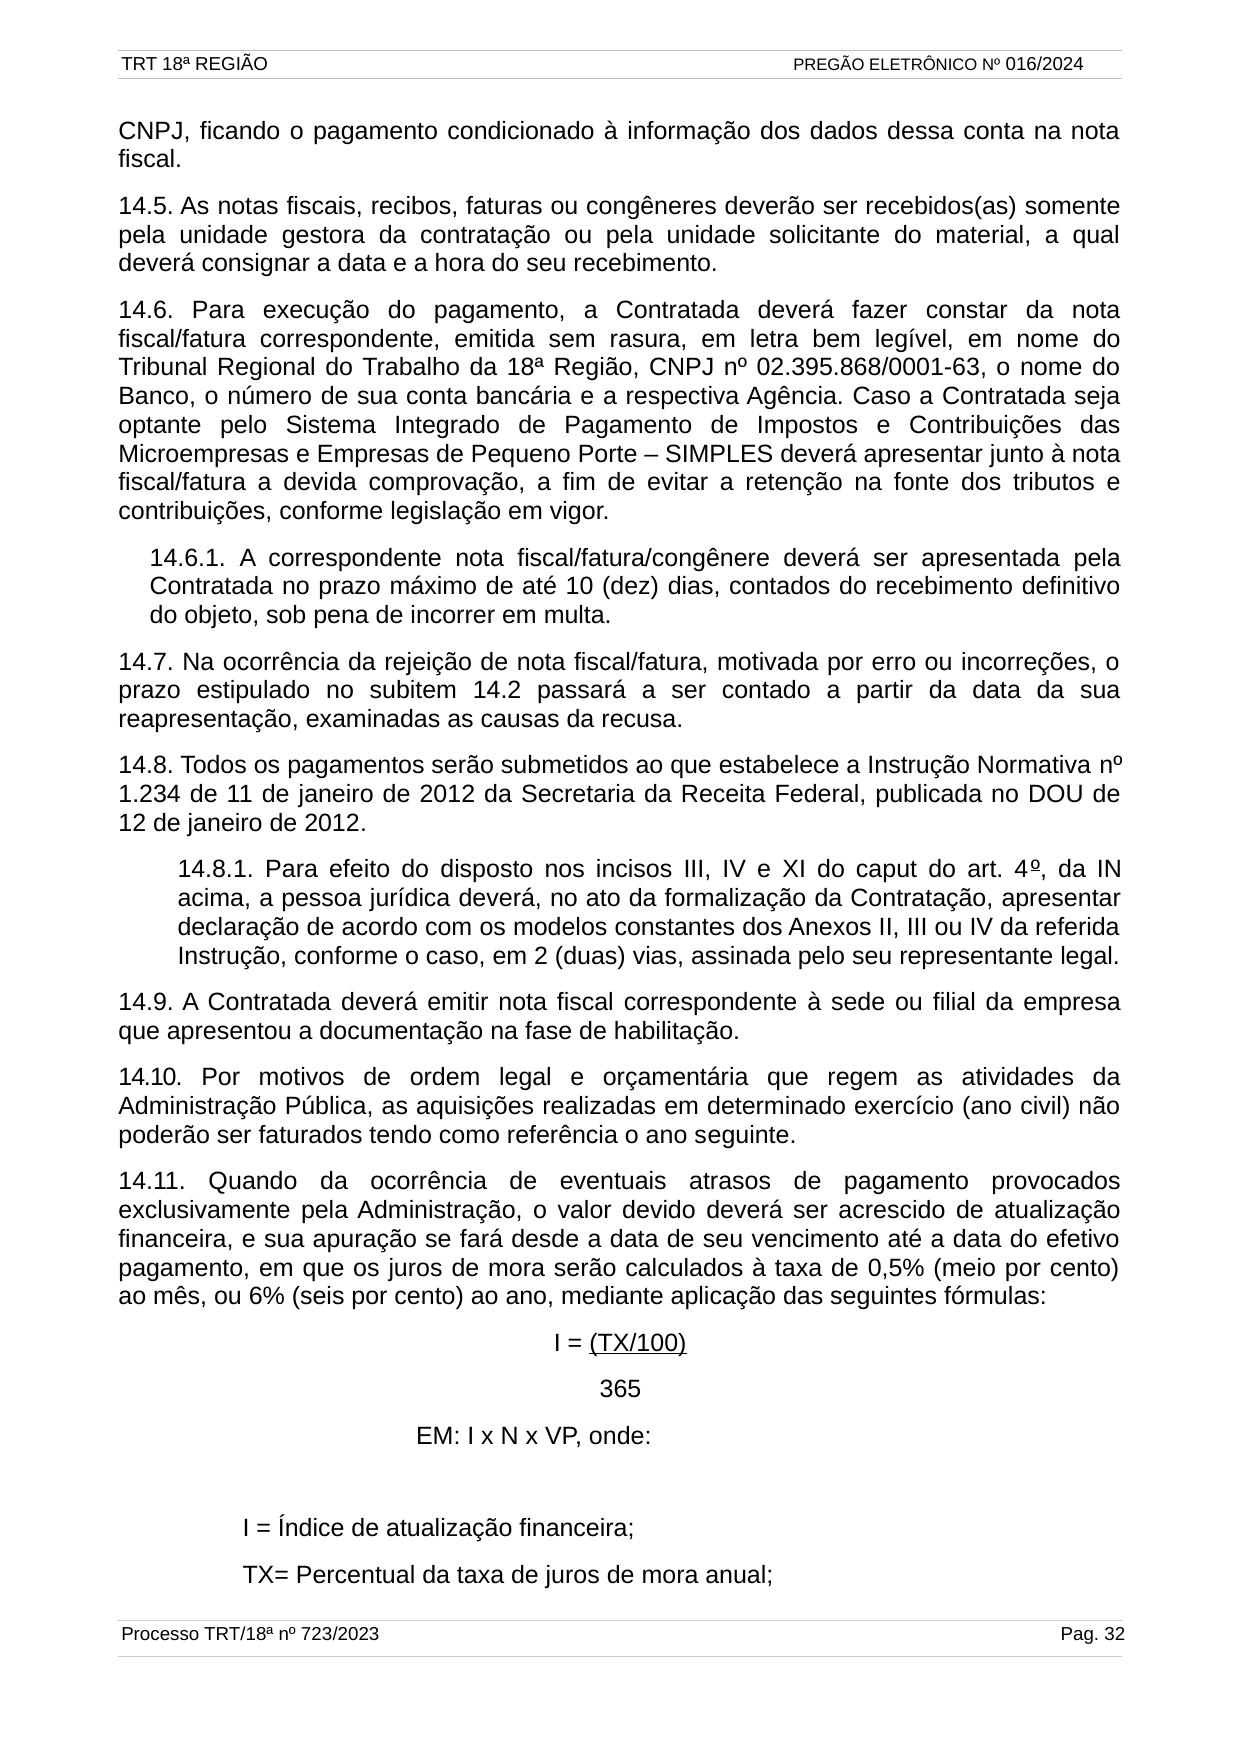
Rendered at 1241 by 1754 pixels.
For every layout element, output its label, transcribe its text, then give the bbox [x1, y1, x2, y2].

text 14.7. Na ocorrência da rejeição de nota fiscal/fatura, motivada por erro ou incorreções, o prazo estipulado no subitem 14.2 passará a ser contado a partir da data da sua reapresentação, examinadas as causas da recusa. [118, 646, 1122, 733]
text 14.6. Para execução do pagamento, a Contratada deverá fazer constar da nota fiscal/fatura correspondente, emitida sem rasura, em letra bem legível, em nome do Tribunal Regional do Trabalho da 18ª Região, CNPJ nº 02.395.868/0001-63, o nome do Banco, o número de sua conta bancária e a respectiva Agência. Caso a Contratada seja optante pelo Sistema Integrado de Pagamento de Impostos e Contribuições das Microempresas e Empresas de Pequeno Porte – SIMPLES deverá apresentar junto à nota fiscal/fatura a devida comprovação, a fim de evitar a retenção na fonte dos tributos e contribuições, conforme legislação em vigor. [118, 295, 1122, 525]
text 14.11. Quando da ocorrência de eventuais atrasos de pagamento provocados exclusivamente pela Administração, o valor devido deverá ser acrescido de atualização financeira, e sua apuração se fará desde a data de seu vencimento até a data do efetivo pagamento, em que os juros de mora serão calculados à taxa de 0,5% (meio por cento) ao mês, ou 6% (seis por cento) ao ano, mediante aplicação das seguintes fórmulas: [118, 1166, 1122, 1310]
text CNPJ, ficando o pagamento condicionado à informação dos dados dessa conta na nota fiscal. [118, 116, 1122, 173]
text 14.8.1. Para efeito do disposto nos incisos III, IV e XI do caput do art. 4º, da IN acima, a pessoa jurídica deverá, no ato da formalização da Contratação, apresentar declaração de acordo com os modelos constantes dos Anexos II, III ou IV da referida Instrução, conforme o caso, em 2 (duas) vias, assinada pelo seu representante legal. [177, 854, 1122, 969]
text 365 [118, 1374, 1122, 1403]
text 14.8. Todos os pagamentos serão submetidos ao que estabelece a Instrução Normativa nº 1.234 de 11 de janeiro de 2012 da Secretaria da Receita Federal, publicada no DOU de 12 de janeiro de 2012. [118, 750, 1122, 837]
text 14.6.1. A correspondente nota fiscal/fatura/congênere deverá ser apresentada pela Contratada no prazo máximo de até 10 (dez) dias, contados do recebimento definitivo do objeto, sob pena de incorrer em multa. [149, 542, 1122, 629]
text EM: I x N x VP, onde: [118, 1421, 1122, 1449]
text TX= Percentual da taxa de juros de mora anual; [242, 1559, 1122, 1588]
text I = Índice de atualização financeira; [242, 1513, 1122, 1542]
text I = (TX/100) [118, 1328, 1122, 1356]
text 14.10. Por motivos de ordem legal e orçamentária que regem as atividades da Administração Pública, as aquisições realizadas em determinado exercício (ano civil) não poderão ser faturados tendo como referência o ano seguinte. [118, 1062, 1122, 1148]
text 14.5. As notas fiscais, recibos, faturas ou congêneres deverão ser recebidos(as) somente pela unidade gestora da contratação ou pela unidade solicitante do material, a qual deverá consignar a data e a hora do seu recebimento. [118, 191, 1122, 277]
text 14.9. A Contratada deverá emitir nota fiscal correspondente à sede ou filial da empresa que apresentou a documentação na fase de habilitação. [118, 987, 1122, 1044]
